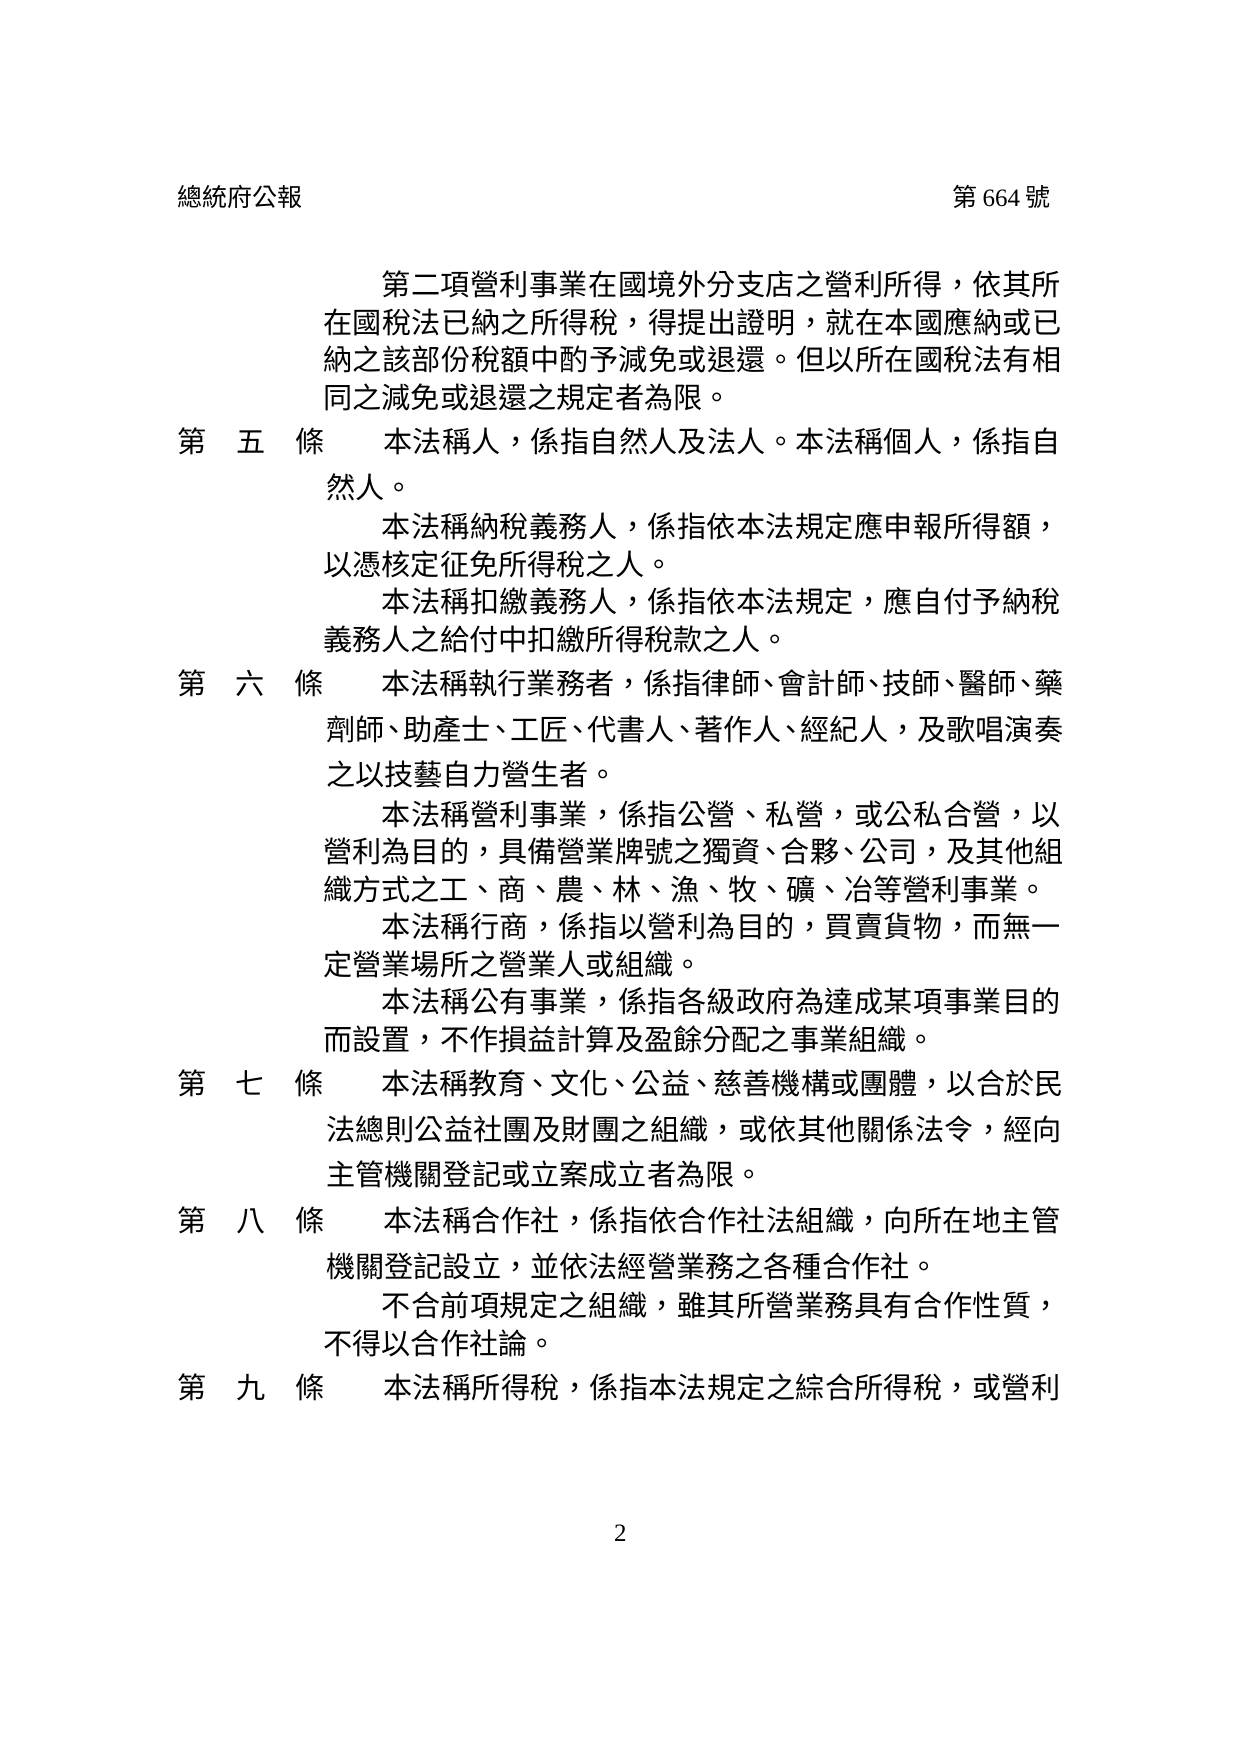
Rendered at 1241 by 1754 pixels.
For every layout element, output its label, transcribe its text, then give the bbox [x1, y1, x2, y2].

text 第 八 條 本法稱合作社，係指依合作社法組織，向所在地主管機關登記設立，並依法經營業務之各種合作社。 [177, 1195, 1063, 1287]
text 不合前項規定之組織，雖其所營業務具有合作性質，不得以合作社論。 [323, 1287, 1063, 1362]
text 本法稱營利事業，係指公營、私營，或公私合營，以營利為目的，具備營業牌號之獨資、合夥、公司，及其他組織方式之工、商、農、林、漁、牧、礦、冶等營利事業。 [323, 795, 1063, 907]
text 本法稱公有事業，係指各級政府為達成某項事業目的而設置，不作損益計算及盈餘分配之事業組織。 [323, 982, 1063, 1057]
text 本法稱行商，係指以營利為目的，買賣貨物，而無一定營業場所之營業人或組織。 [323, 907, 1063, 982]
text 第 六 條 本法稱執行業務者，係指律師、會計師、技師、醫師、藥劑師、助產士、工匠、代書人、著作人、經紀人，及歌唱演奏之以技藝自力營生者。 [177, 657, 1063, 795]
text 本法稱扣繳義務人，係指依本法規定，應自付予納稅義務人之給付中扣繳所得稅款之人。 [323, 582, 1063, 657]
text 第 五 條 本法稱人，係指自然人及法人。本法稱個人，係指自然人。 [177, 416, 1063, 507]
text 第 九 條 本法稱所得稅，係指本法規定之綜合所得稅，或營利 [177, 1362, 1063, 1407]
text 本法稱納稅義務人，係指依本法規定應申報所得額，以憑核定征免所得稅之人。 [323, 507, 1063, 582]
text 第二項營利事業在國境外分支店之營利所得，依其所在國稅法已納之所得稅，得提出證明，就在本國應納或已納之該部份稅額中酌予減免或退還。但以所在國稅法有相同之減免或退還之規定者為限。 [323, 266, 1063, 416]
text 第 七 條 本法稱教育、文化、公益、慈善機構或團體，以合於民法總則公益社團及財團之組織，或依其他關係法令，經向主管機關登記或立案成立者為限。 [177, 1057, 1063, 1195]
